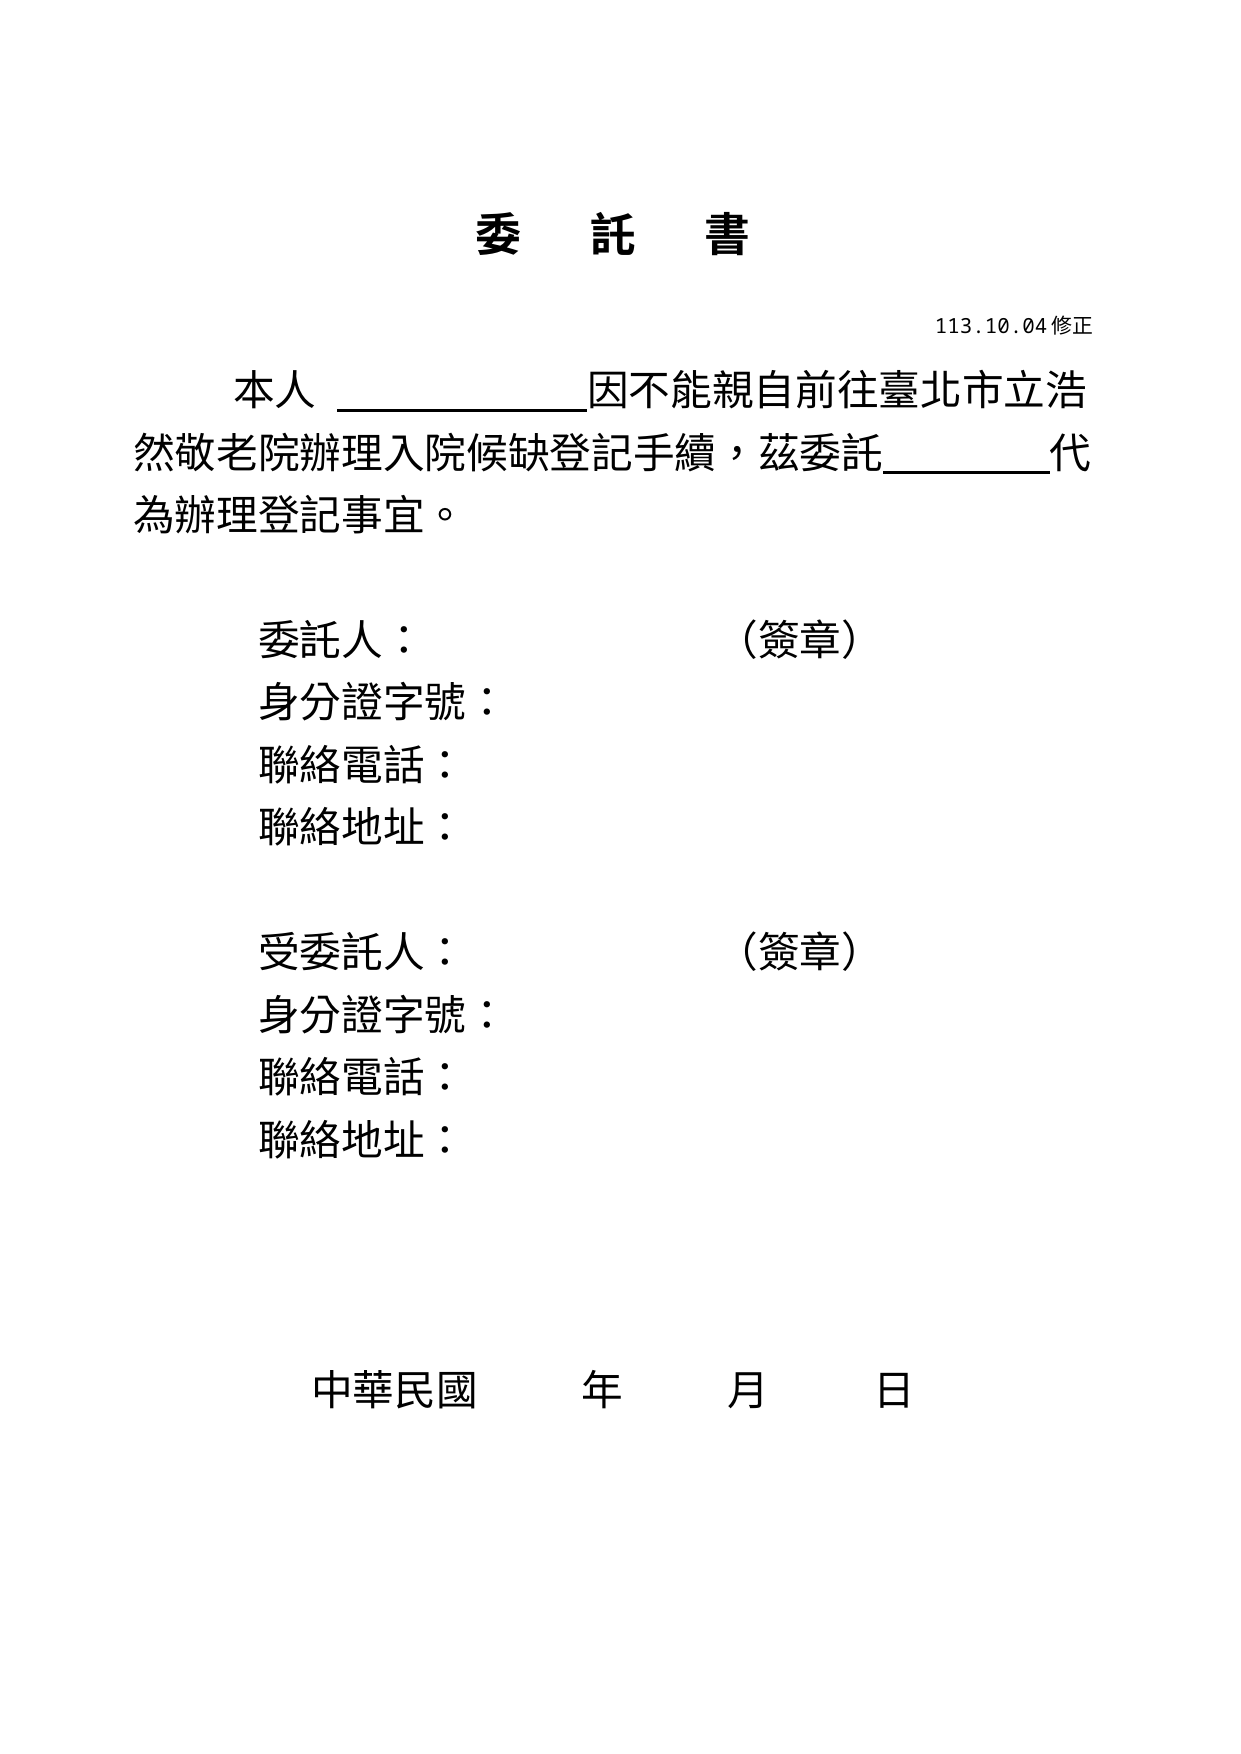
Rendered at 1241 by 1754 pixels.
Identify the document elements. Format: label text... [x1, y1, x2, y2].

text 委 託 書 [133, 158, 1093, 283]
text 113.10.04修正 [133, 283, 1093, 346]
text 聯絡地址： [133, 783, 1093, 846]
text 中華民國 年 月 日 [133, 1346, 1093, 1408]
text 委託人： （簽章） [133, 596, 1093, 658]
text 聯絡地址： [133, 1096, 1093, 1158]
text 聯絡電話： [133, 721, 1093, 783]
text 聯絡電話： [133, 1033, 1093, 1096]
text 受委託人： （簽章） [133, 908, 1093, 971]
text 本人 因不能親自前往臺北市立浩然敬老院辦理入院候缺登記手續，茲委託 代為辦理登記事宜。 [133, 346, 1093, 533]
text 身分證字號： [133, 971, 1093, 1033]
text 身分證字號： [133, 658, 1093, 721]
